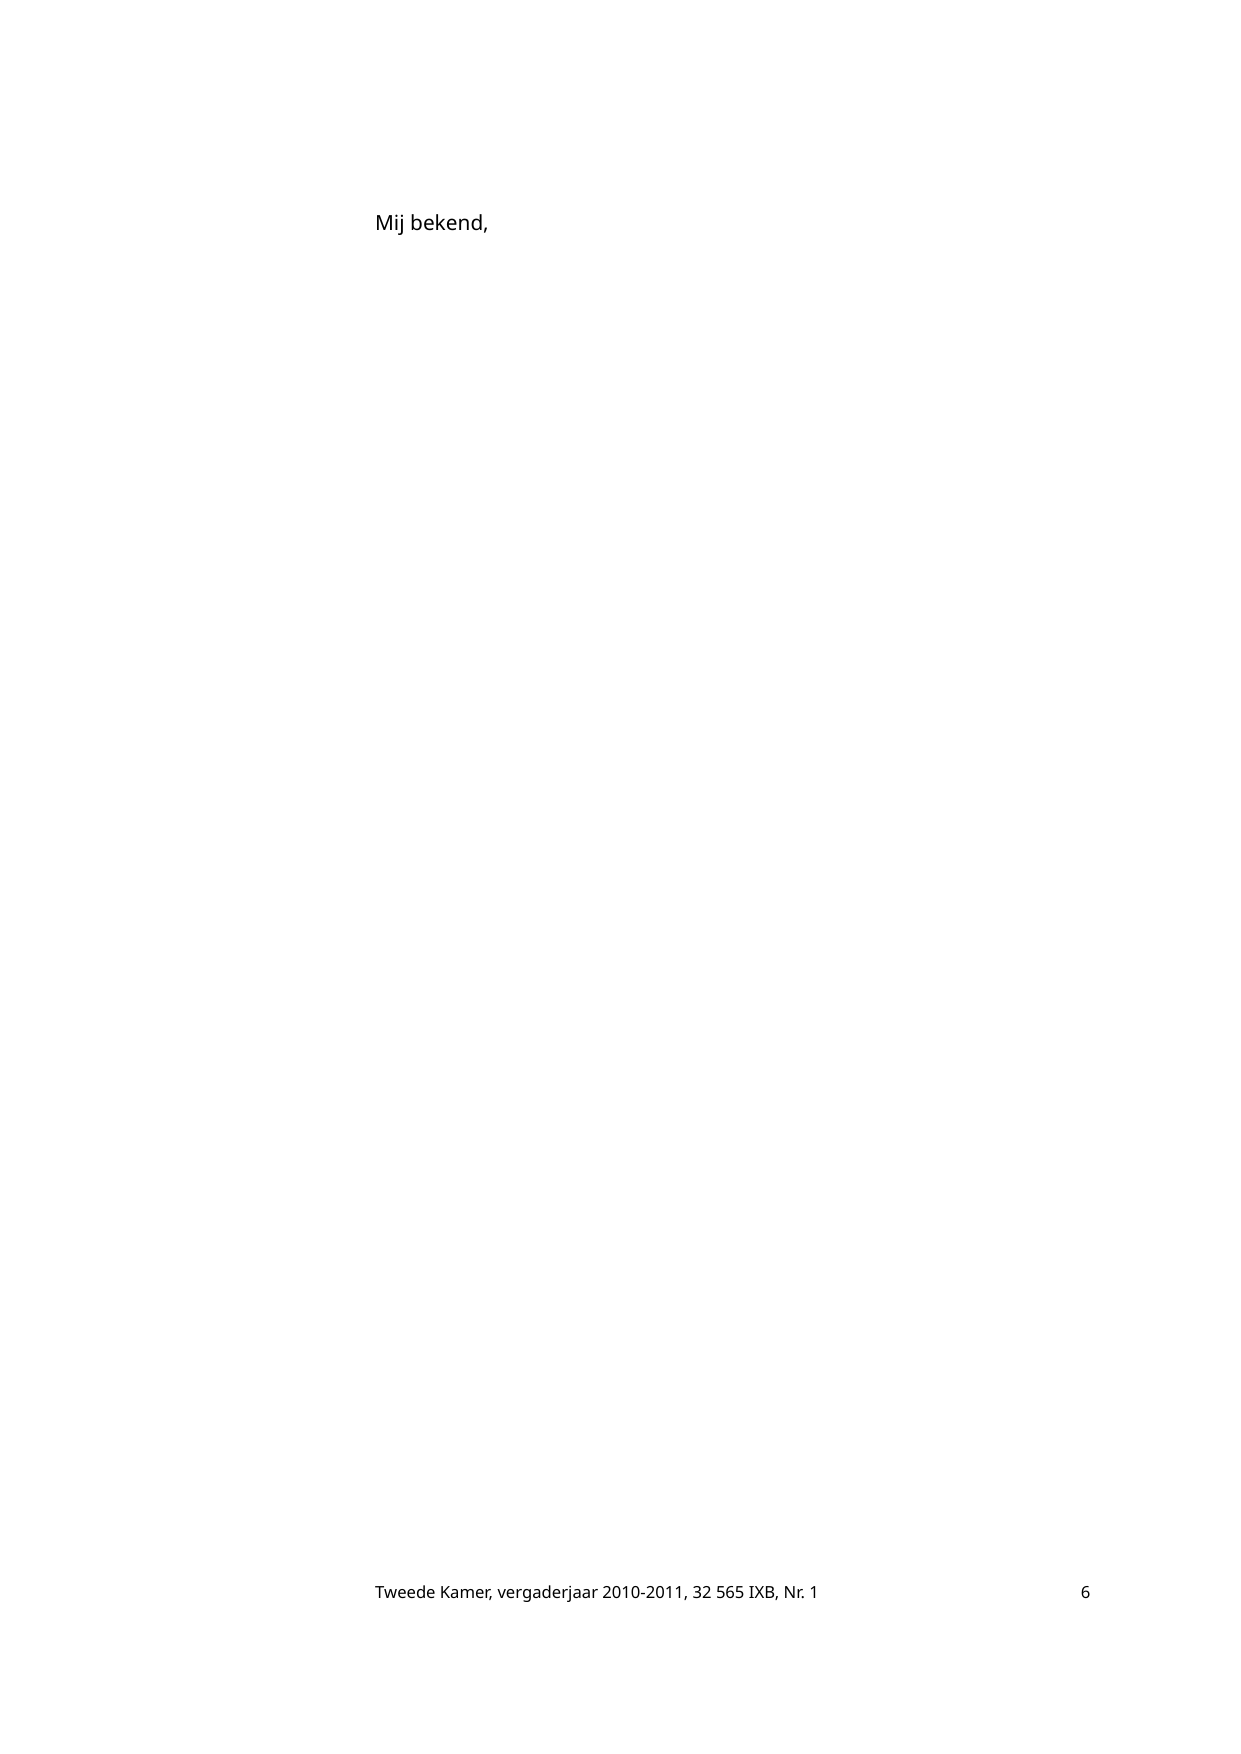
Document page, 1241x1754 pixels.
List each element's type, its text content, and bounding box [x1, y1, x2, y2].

text Mij bekend, [375, 208, 1090, 236]
